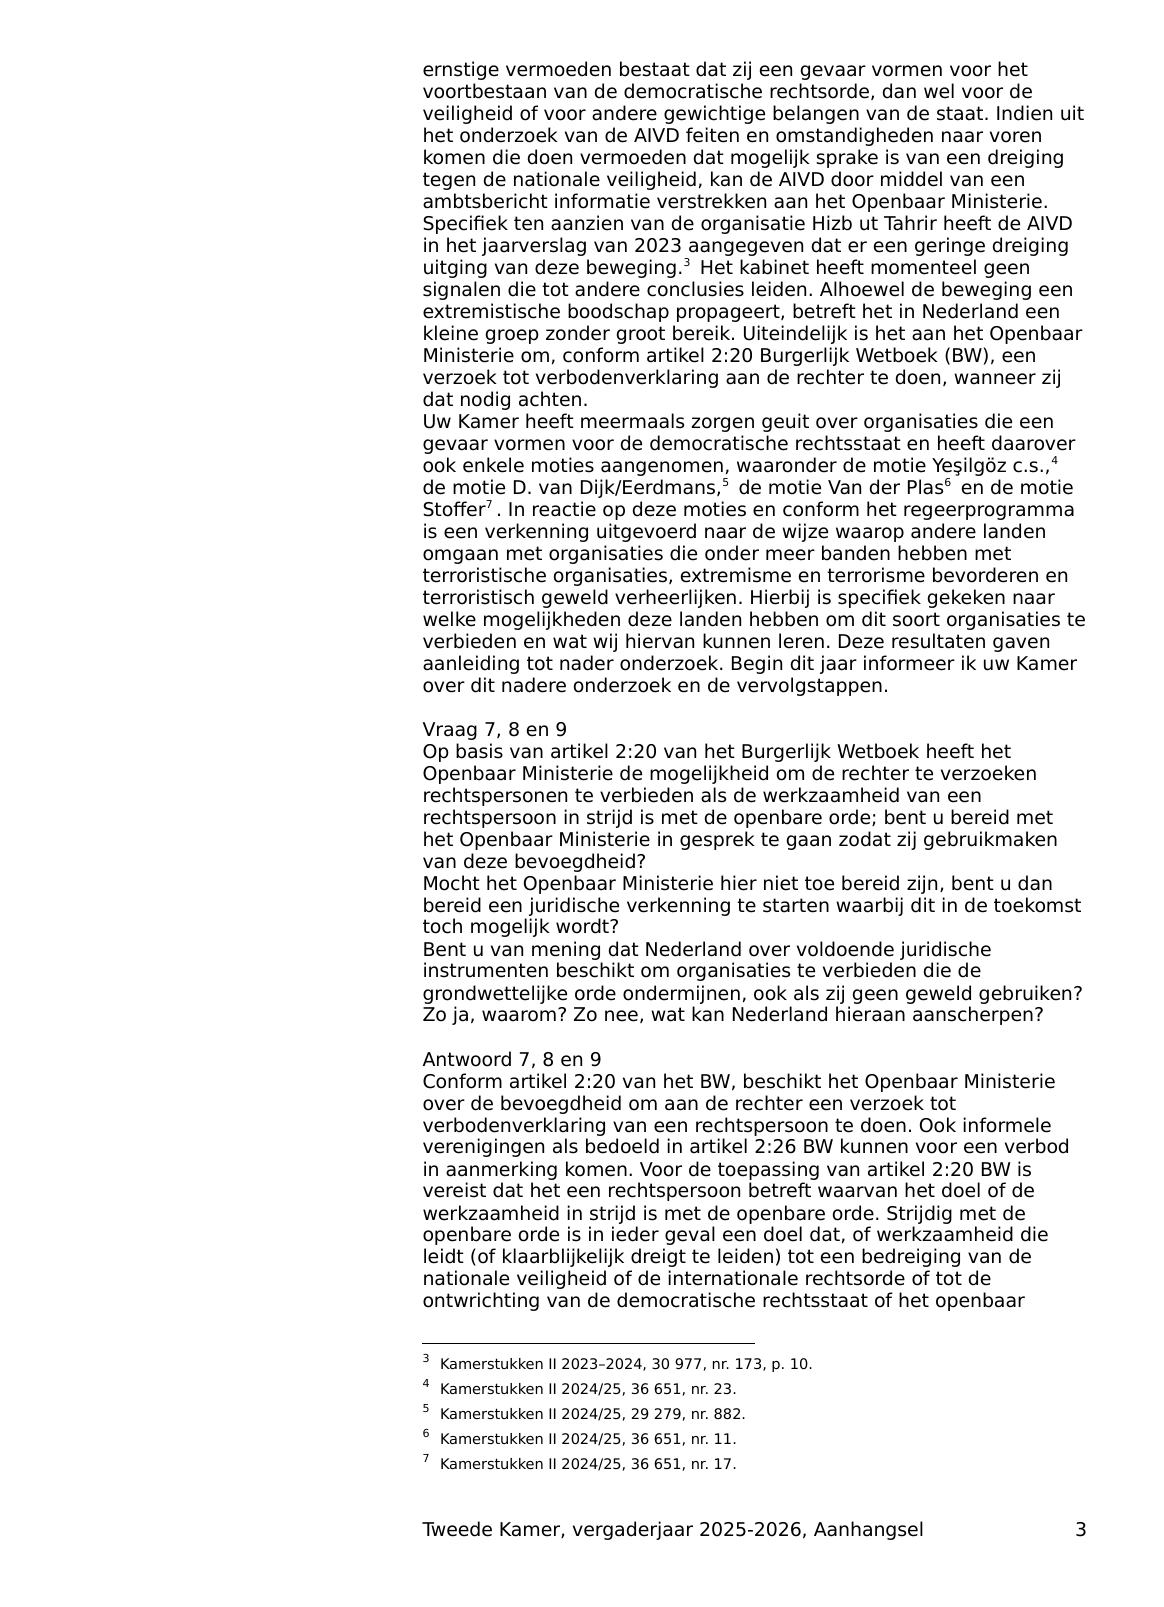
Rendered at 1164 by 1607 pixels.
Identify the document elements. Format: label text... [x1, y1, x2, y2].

text ernstige vermoeden bestaat dat zij een gevaar vormen voor het voortbestaan van de democratische rechtsorde, dan wel voor de veiligheid of voor andere gewichtige belangen van de staat. Indien uit het onderzoek van de AIVD feiten en omstandigheden naar voren komen die doen vermoeden dat mogelijk sprake is van een dreiging tegen de nationale veiligheid, kan de AIVD door middel van een ambtsbericht informatie verstrekken aan het Openbaar Ministerie. Specifiek ten aanzien van de organisatie Hizb ut Tahrir heeft de AIVD in het jaarverslag van 2023 aangegeven dat er een geringe dreiging uitging van deze beweging. Het kabinet heeft momenteel geen signalen die tot andere conclusies leiden. Alhoewel de beweging een extremistische boodschap propageert, betreft het in Nederland een kleine groep zonder groot bereik. Uiteindelijk is het aan het Openbaar Ministerie om, conform artikel 2:20 Burgerlijk Wetboek (BW), een verzoek tot verbodenverklaring aan de rechter te doen, wanneer zij dat nodig achten. [422, 59, 1087, 411]
text Op basis van artikel 2:20 van het Burgerlijk Wetboek heeft het Openbaar Ministerie de mogelijkheid om de rechter te verzoeken rechtspersonen te verbieden als de werkzaamheid van een rechtspersoon in strijd is met de openbare orde; bent u bereid met het Openbaar Ministerie in gesprek te gaan zodat zij gebruikmaken van deze bevoegdheid? [422, 741, 1087, 872]
text Kamerstukken II 2024/25, 29 279, nr. 882. [422, 1402, 1087, 1424]
text Uw Kamer heeft meermaals zorgen geuit over organisaties die een gevaar vormen voor de democratische rechtsstaat en heeft daarover ook enkele moties aangenomen, waaronder de motie Yeşilgöz c.s., de motie D. van Dijk/Eerdmans, de motie Van der Plas en de motie Stoffer. In reactie op deze moties en conform het regeerprogramma is een verkenning uitgevoerd naar de wijze waarop andere landen omgaan met organisaties die onder meer banden hebben met terroristische organisaties, extremisme en terrorisme bevorderen en terroristisch geweld verheerlijken. Hierbij is specifiek gekeken naar welke mogelijkheden deze landen hebben om dit soort organisaties te verbieden en wat wij hiervan kunnen leren. Deze resultaten gaven aanleiding tot nader onderzoek. Begin dit jaar informeer ik uw Kamer over dit nadere onderzoek en de vervolgstappen. [422, 411, 1087, 696]
text Vraag 7, 8 en 9 [422, 719, 1087, 741]
text Conform artikel 2:20 van het BW, beschikt het Openbaar Ministerie over de bevoegdheid om aan de rechter een verzoek tot verbodenverklaring van een rechtspersoon te doen. Ook informele verenigingen als bedoeld in artikel 2:26 BW kunnen voor een verbod in aanmerking komen. Voor de toepassing van artikel 2:20 BW is vereist dat het een rechtspersoon betreft waarvan het doel of de werkzaamheid in strijd is met de openbare orde. Strijdig met de openbare orde is in ieder geval een doel dat, of werkzaamheid die leidt (of klaarblijkelijk dreigt te leiden) tot een bedreiging van de nationale veiligheid of de internationale rechtsorde of tot de ontwrichting van de democratische rechtsstaat of het openbaar [422, 1071, 1087, 1312]
text Kamerstukken II 2024/25, 36 651, nr. 11. [422, 1427, 1087, 1449]
text Kamerstukken II 2024/25, 36 651, nr. 23. [422, 1377, 1087, 1399]
text Bent u van mening dat Nederland over voldoende juridische instrumenten beschikt om organisaties te verbieden die de grondwettelijke orde ondermijnen, ook als zij geen geweld gebruiken? Zo ja, waarom? Zo nee, wat kan Nederland hieraan aanscherpen? [422, 938, 1087, 1026]
text Antwoord 7, 8 en 9 [422, 1048, 1087, 1071]
text Mocht het Openbaar Ministerie hier niet toe bereid zijn, bent u dan bereid een juridische verkenning te starten waarbij dit in de toekomst toch mogelijk wordt? [422, 872, 1087, 938]
text Kamerstukken II 2024/25, 36 651, nr. 17. [422, 1452, 1087, 1474]
text Kamerstukken II 2023–2024, 30 977, nr. 173, p. 10. [422, 1352, 1087, 1374]
